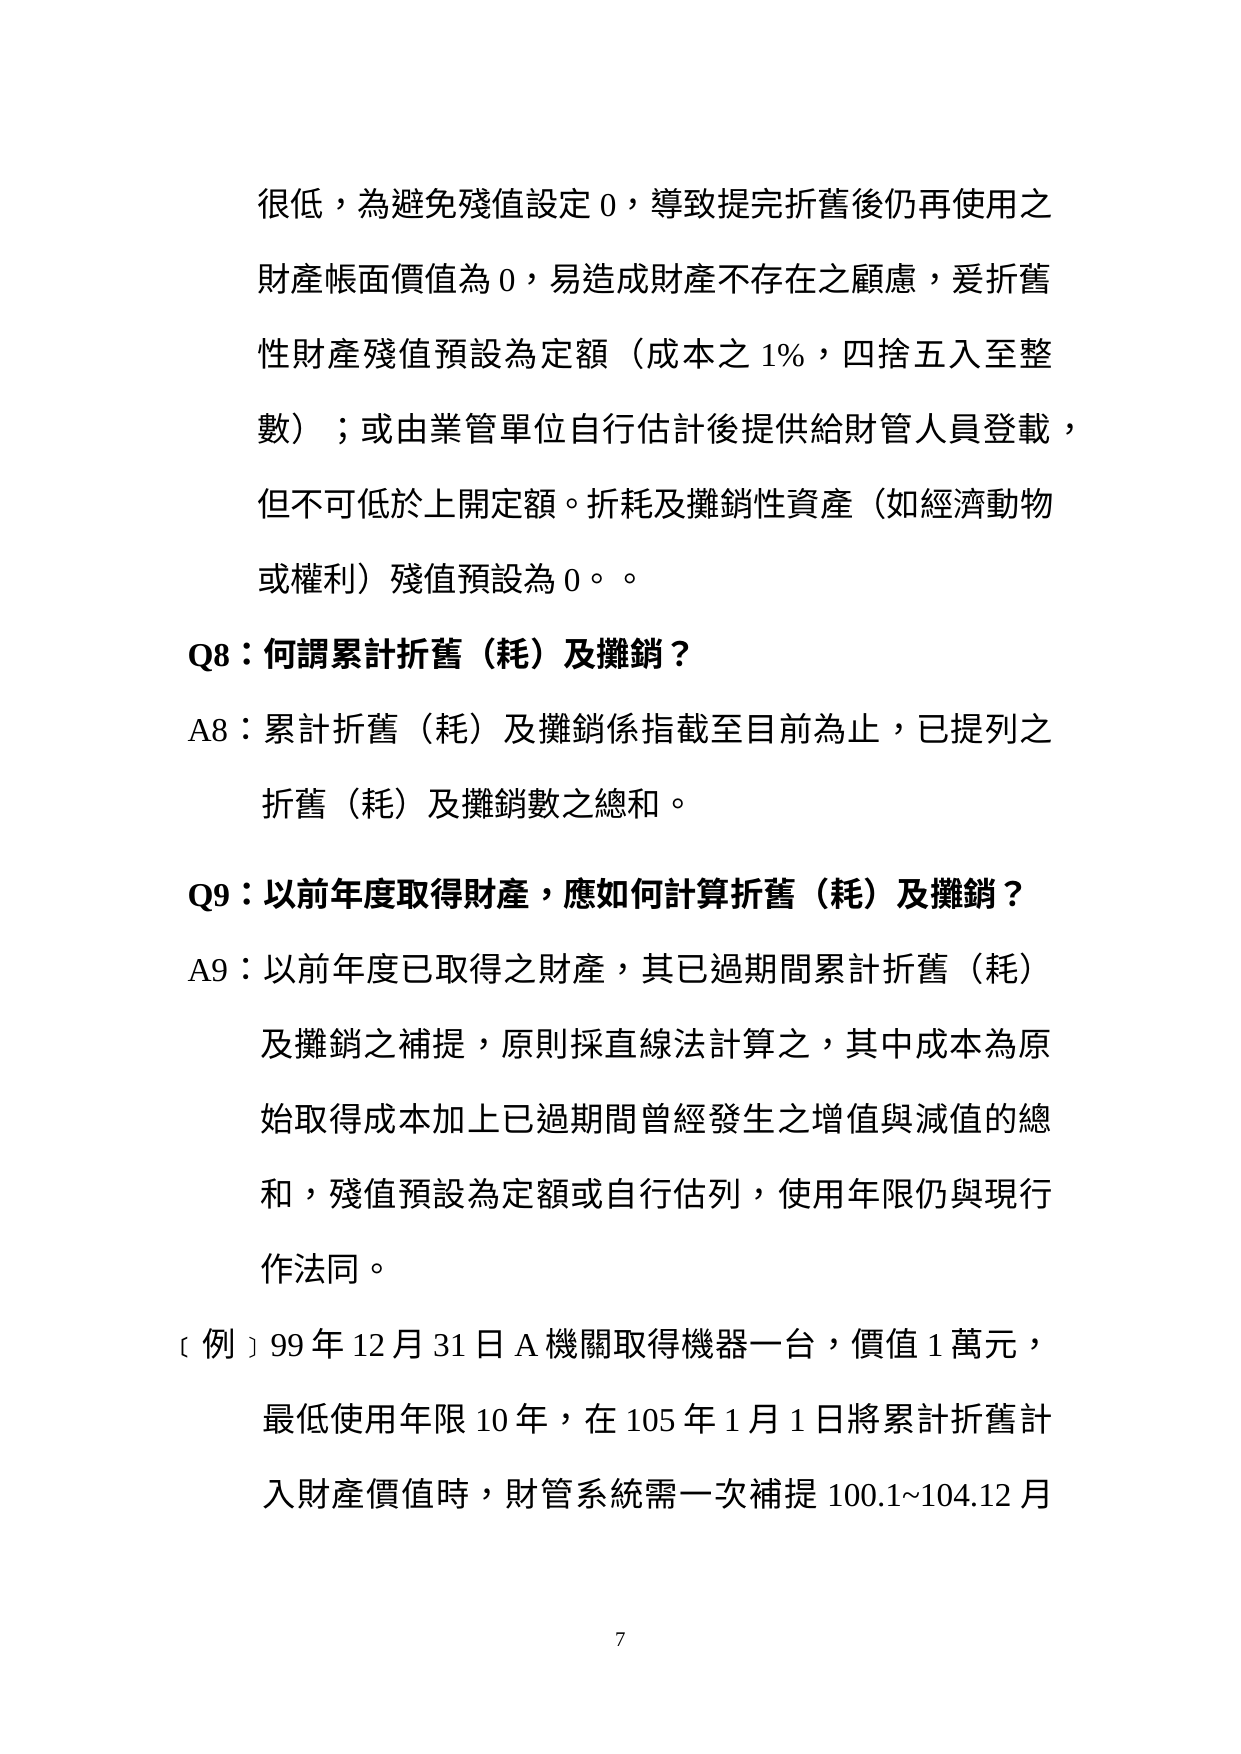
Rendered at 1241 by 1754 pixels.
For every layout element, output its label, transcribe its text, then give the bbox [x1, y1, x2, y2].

text A7：公務機關財產普遍使用至不堪用後報廢，故賸餘價值很低，為避免殘值設定0，導致提完折舊後仍再使用之財產帳面價值為0，易造成財產不存在之顧慮，爰折舊性財產殘值預設為定額（成本之1%，四捨五入至整數）；或由業管單位自行估計後提供給財管人員登載，但不可低於上開定額。折耗及攤銷性資產（如經濟動物或權利）殘值預設為0。。 [185, 164, 1053, 614]
text Q8：何謂累計折舊（耗）及攤銷？ [187, 614, 1053, 689]
text A8：累計折舊（耗）及攤銷係指截至目前為止，已提列之折舊（耗）及攤銷數之總和。 [187, 689, 1053, 839]
text A9：以前年度已取得之財產，其已過期間累計折舊（耗）及攤銷之補提，原則採直線法計算之，其中成本為原始取得成本加上已過期間曾經發生之增值與減值的總和，殘值預設為定額或自行估列，使用年限仍與現行作法同。 [187, 929, 1053, 1304]
text Q9：以前年度取得財產，應如何計算折舊（耗）及攤銷？ [187, 854, 1053, 929]
text ﹝例﹞99年12月31日A機關取得機器一台，價值1萬元，最低使用年限10年，在105年1月1日將累計折舊計入財產價值時，財管系統需一次補提100.1~104.12月 [168, 1304, 1053, 1529]
